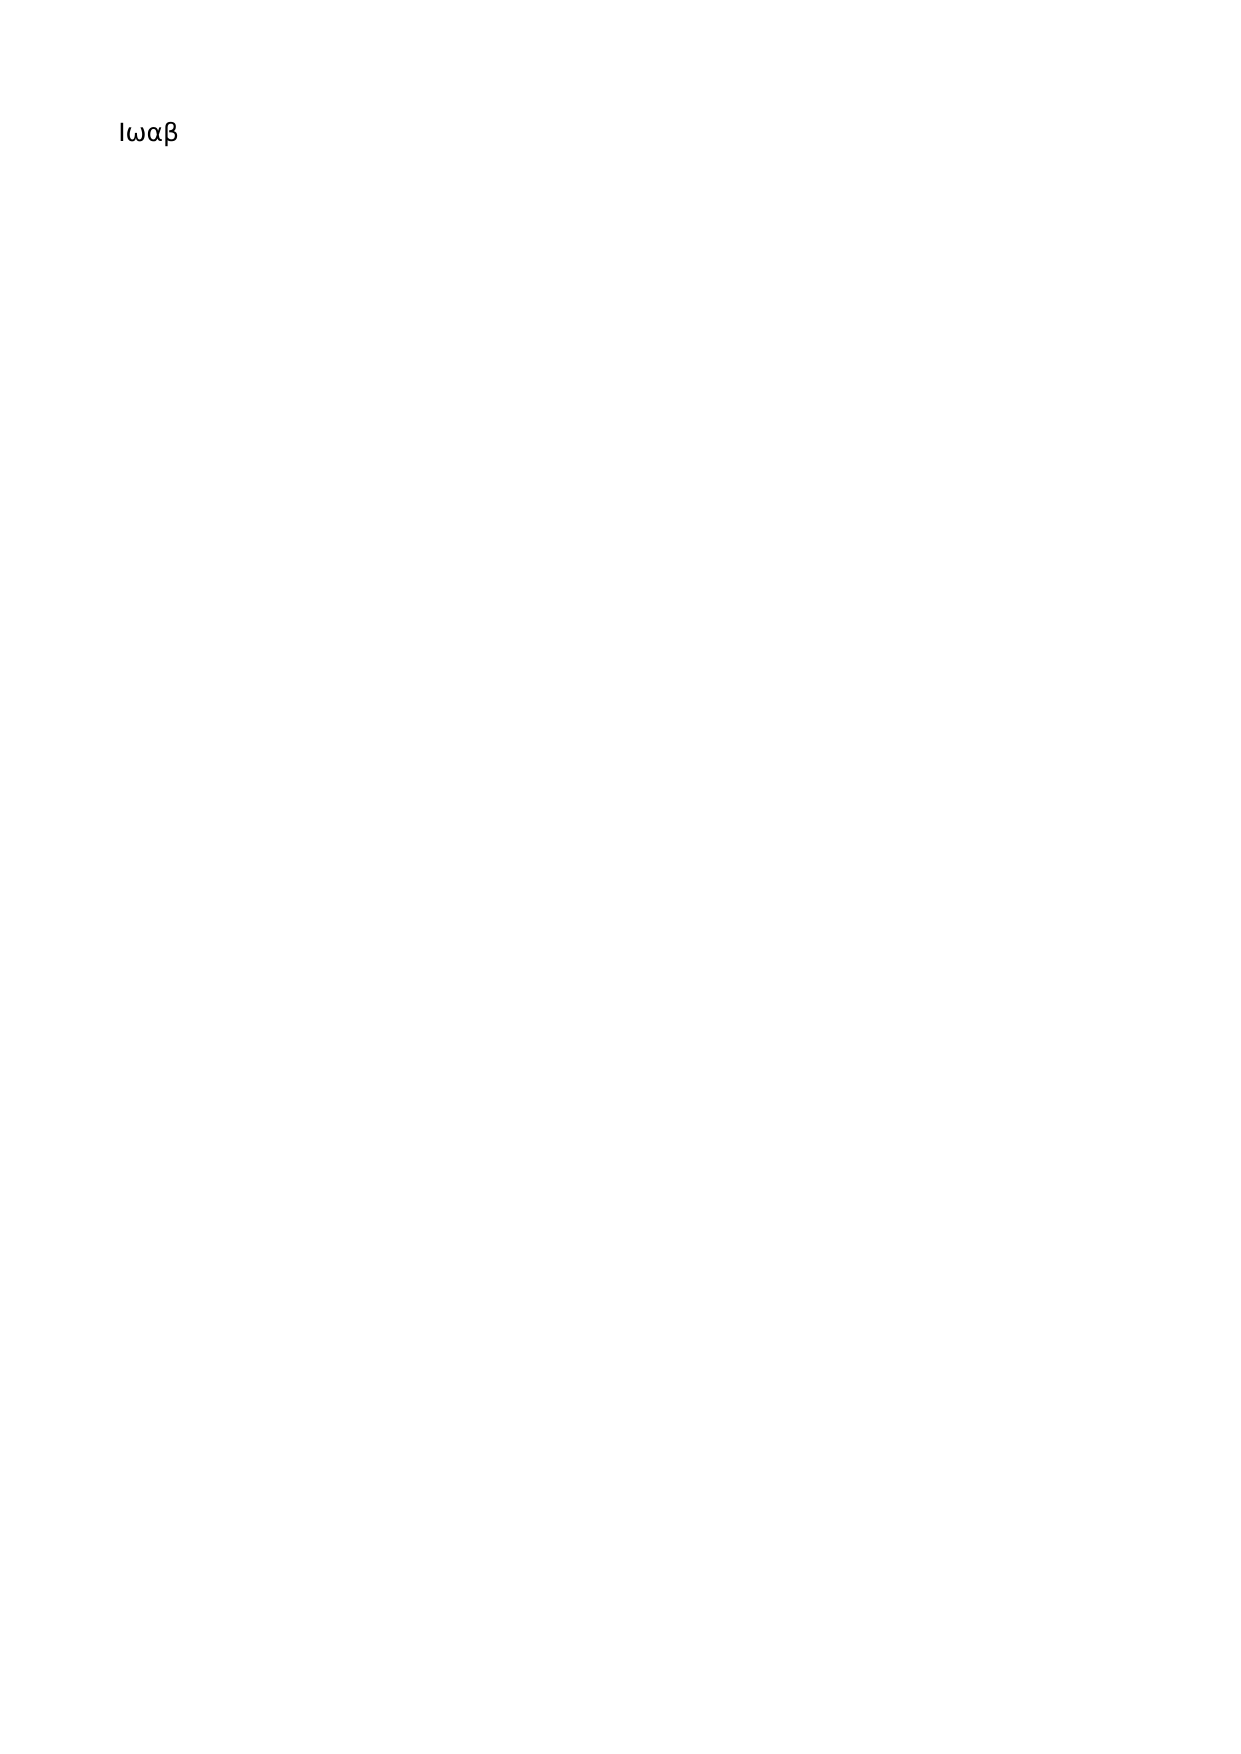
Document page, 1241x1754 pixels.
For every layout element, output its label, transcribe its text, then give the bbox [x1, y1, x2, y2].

text Ιωαβ [118, 118, 1122, 147]
